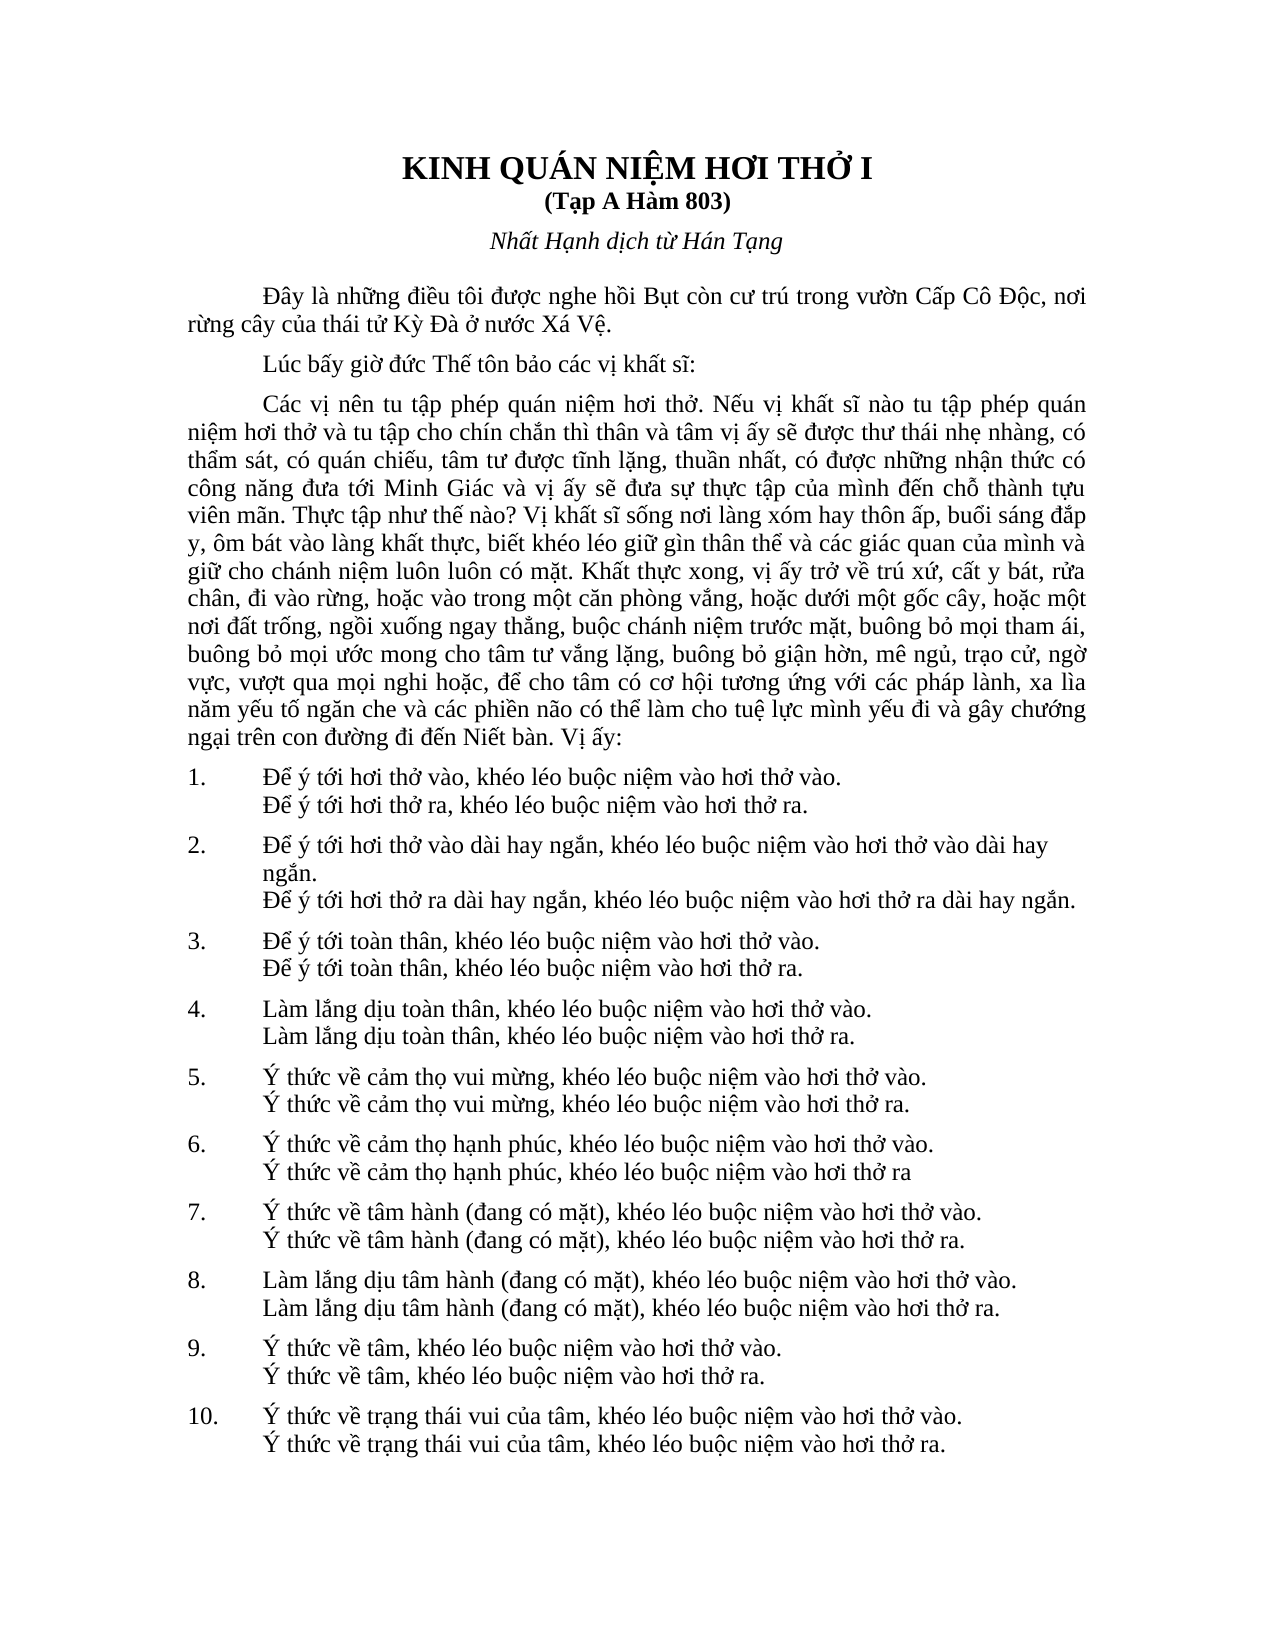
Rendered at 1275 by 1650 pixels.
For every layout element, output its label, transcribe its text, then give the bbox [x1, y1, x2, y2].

text 4. Làm lắng dịu toàn thân, khéo léo buộc niệm vào hơi thở vào. Làm lắng dịu toàn thân, khéo léo buộc niệm vào hơi thở ra. [187, 995, 1087, 1050]
text 7. Ý thức về tâm hành (đang có mặt), khéo léo buộc niệm vào hơi thở vào. Ý thức về tâm hành (đang có mặt), khéo léo buộc niệm vào hơi thở ra. [187, 1198, 1087, 1254]
text 10. Ý thức về trạng thái vui của tâm, khéo léo buộc niệm vào hơi thở vào. Ý thức về trạng thái vui của tâm, khéo léo buộc niệm vào hơi thở ra. [187, 1402, 1087, 1458]
text Đây là những điều tôi được nghe hồi Bụt còn cư trú trong vườn Cấp Cô Độc, nơi rừng cây của thái tử Kỳ Đà ở nước Xá Vệ. [187, 282, 1087, 338]
text 2. Để ý tới hơi thở vào dài hay ngắn, khéo léo buộc niệm vào hơi thở vào dài hay ngắn. Để ý tới hơi thở ra dài hay ngắn, khéo léo buộc niệm vào hơi thở ra dài hay ngắn. [187, 831, 1106, 914]
text 1. Để ý tới hơi thở vào, khéo léo buộc niệm vào hơi thở vào. Để ý tới hơi thở ra, khéo léo buộc niệm vào hơi thở ra. [187, 763, 1087, 819]
text 6. Ý thức về cảm thọ hạnh phúc, khéo léo buộc niệm vào hơi thở vào. Ý thức về cảm thọ hạnh phúc, khéo léo buộc niệm vào hơi thở ra [187, 1131, 1087, 1186]
text 8. Làm lắng dịu tâm hành (đang có mặt), khéo léo buộc niệm vào hơi thở vào. Làm lắng dịu tâm hành (đang có mặt), khéo léo buộc niệm vào hơi thở ra. [187, 1266, 1087, 1322]
text (Tạp A Hàm 803) [187, 187, 1087, 214]
text 3. Để ý tới toàn thân, khéo léo buộc niệm vào hơi thở vào. Để ý tới toàn thân, khéo léo buộc niệm vào hơi thở ra. [187, 927, 1087, 982]
text Lúc bấy giờ đức Thế tôn bảo các vị khất sĩ: [187, 350, 1087, 378]
title KINH QUÁN NIỆM HƠI THỞ I [187, 150, 1087, 187]
text Các vị nên tu tập phép quán niệm hơi thở. Nếu vị khất sĩ nào tu tập phép quán niệm hơi thở và tu tập cho chín chắn thì thân và tâm vị ấy sẽ được thư thái nhẹ nhàng, có thẩm sát, có quán chiếu, tâm tư được tĩnh lặng, thuần nhất, có được những nhận thức có công năng đưa tới Minh Giác và vị ấy sẽ đưa sự thực tập của mình đến chỗ thành tựu viên mãn. Thực tập như thế nào? Vị khất sĩ sống nơi làng xóm hay thôn ấp, buổi sáng đắp y, ôm bát vào làng khất thực, biết khéo léo giữ gìn thân thể và các giác quan của mình và giữ cho chánh niệm luôn luôn có mặt. Khất thực xong, vị ấy trở về trú xứ, cất y bát, rửa chân, đi vào rừng, hoặc vào trong một căn phòng vắng, hoặc dưới một gốc cây, hoặc một nơi đất trống, ngồi xuống ngay thẳng, buộc chánh niệm trước mặt, buông bỏ mọi tham ái, buông bỏ mọi ước mong cho tâm tư vắng lặng, buông bỏ giận hờn, mê ngủ, trạo cử, ngờ vực, vượt qua mọi nghi hoặc, để cho tâm có cơ hội tương ứng với các pháp lành, xa lìa năm yếu tố ngăn che và các phiền não có thể làm cho tuệ lực mình yếu đi và gây chướng ngại trên con đường đi đến Niết bàn. Vị ấy: [187, 391, 1087, 751]
subtitle Nhất Hạnh dịch từ Hán Tạng [187, 227, 1087, 255]
text 9. Ý thức về tâm, khéo léo buộc niệm vào hơi thở vào. Ý thức về tâm, khéo léo buộc niệm vào hơi thở ra. [187, 1334, 1087, 1390]
text 5. Ý thức về cảm thọ vui mừng, khéo léo buộc niệm vào hơi thở vào. Ý thức về cảm thọ vui mừng, khéo léo buộc niệm vào hơi thở ra. [187, 1063, 1087, 1118]
